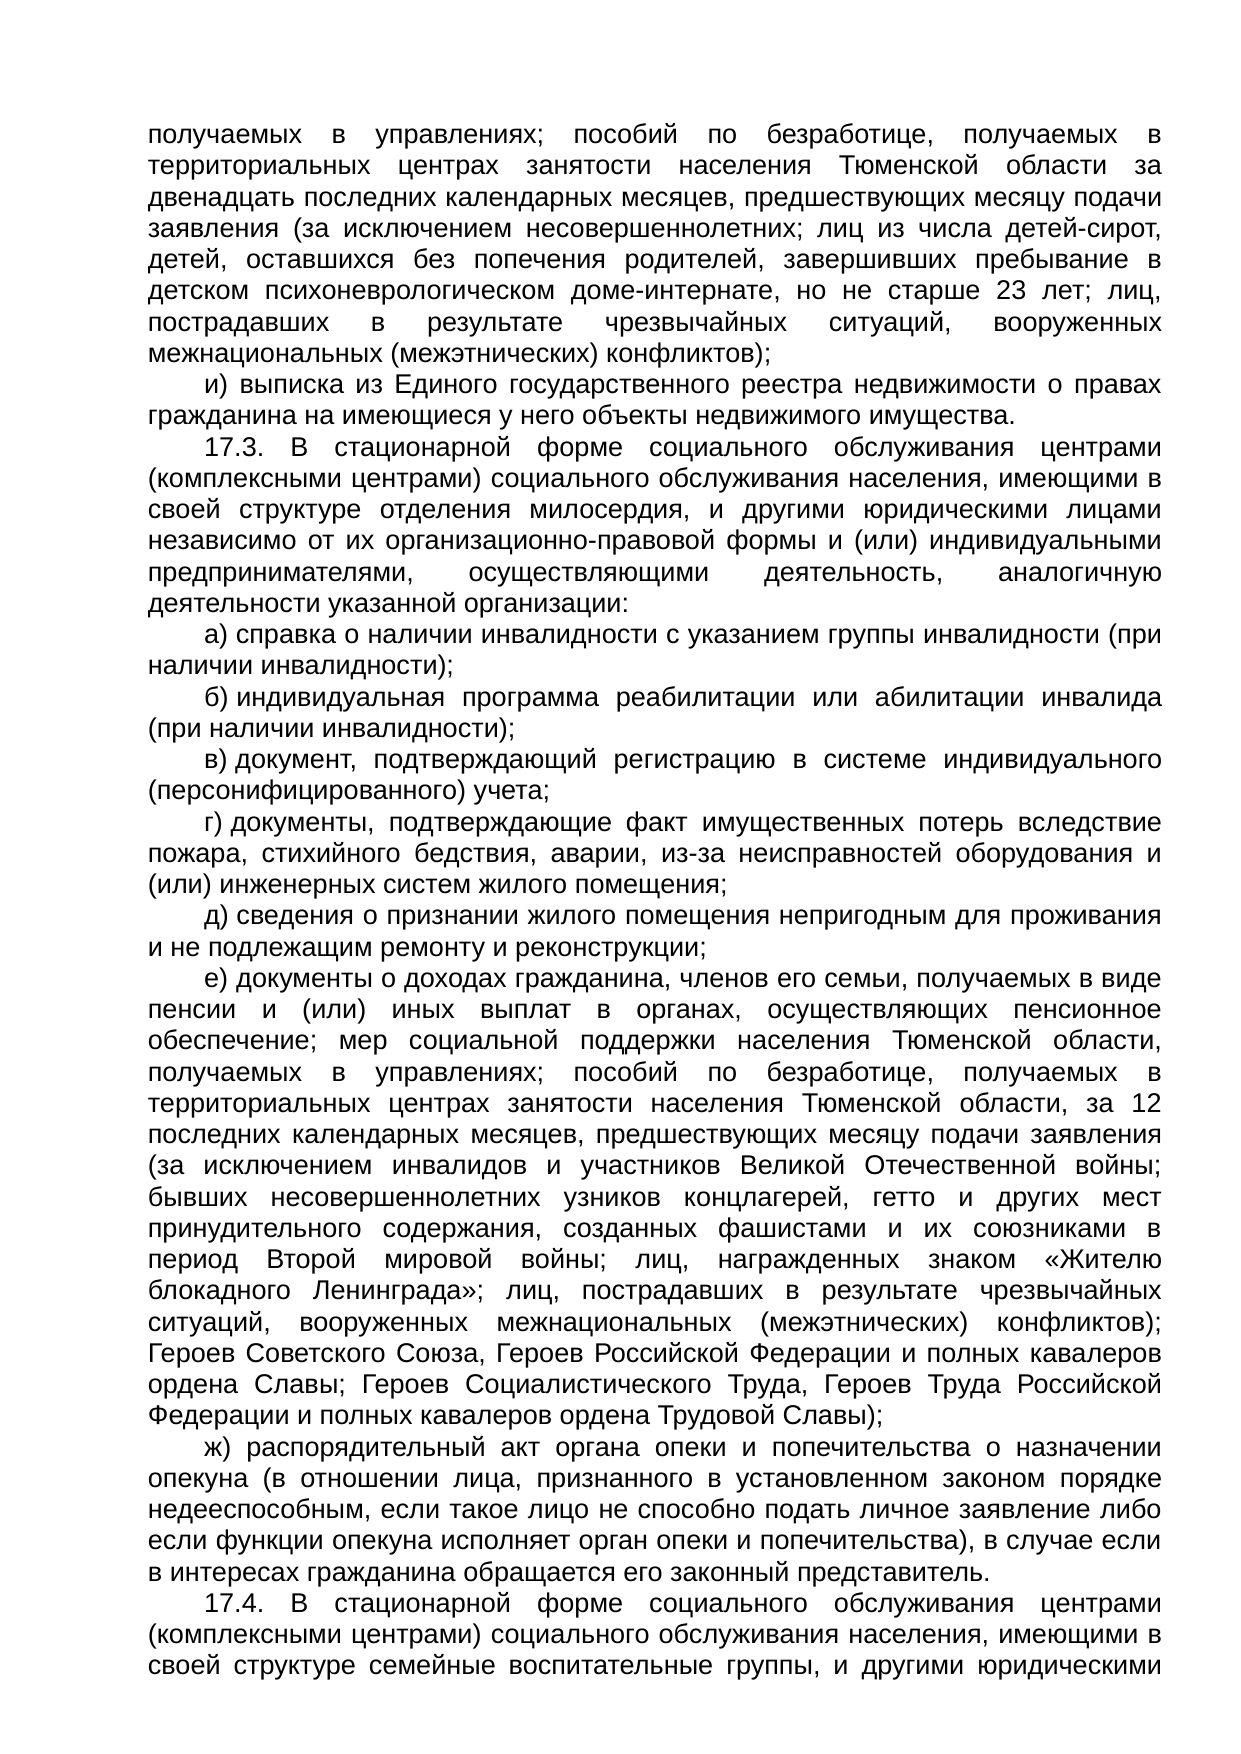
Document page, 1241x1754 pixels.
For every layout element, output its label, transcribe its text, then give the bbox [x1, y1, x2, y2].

text д) сведения о признании жилого помещения непригодным для проживания и не подлежащим ремонту и реконструкции; [148, 899, 1163, 962]
text е) документы о доходах гражданина, членов его семьи, получаемых в виде пенсии и (или) иных выплат в органах, осуществляющих пенсионное обеспечение; мер социальной поддержки населения Тюменской области, получаемых в управлениях; пособий по безработице, получаемых в территориальных центрах занятости населения Тюменской области, за 12 последних календарных месяцев, предшествующих месяцу подачи заявления (за исключением инвалидов и участников Великой Отечественной войны; бывших несовершеннолетних узников концлагерей, гетто и других мест принудительного содержания, созданных фашистами и их союзниками в период Второй мировой войны; лиц, награжденных знаком «Жителю блокадного Ленинграда»; лиц, пострадавших в результате чрезвычайных ситуаций, вооруженных межнациональных (межэтнических) конфликтов); Героев Советского Союза, Героев Российской Федерации и полных кавалеров ордена Славы; Героев Социалистического Труда, Героев Труда Российской Федерации и полных кавалеров ордена Трудовой Славы); [148, 962, 1163, 1431]
text получаемых в управлениях; пособий по безработице, получаемых в территориальных центрах занятости населения Тюменской области за двенадцать последних календарных месяцев, предшествующих месяцу подачи заявления (за исключением несовершеннолетних; лиц из числа детей-сирот, детей, оставшихся без попечения родителей, завершивших пребывание в детском психоневрологическом доме-интернате, но не старше 23 лет; лиц, пострадавших в результате чрезвычайных ситуаций, вооруженных межнациональных (межэтнических) конфликтов); [148, 118, 1163, 368]
text и) выписка из Единого государственного реестра недвижимости о правах гражданина на имеющиеся у него объекты недвижимого имущества. [148, 368, 1163, 431]
text а) справка о наличии инвалидности с указанием группы инвалидности (при наличии инвалидности); [148, 618, 1163, 681]
text 17.4. В стационарной форме социального обслуживания центрами (комплексными центрами) социального обслуживания населения, имеющими в своей структуре семейные воспитательные группы, и другими юридическими [148, 1587, 1163, 1681]
text ж) распорядительный акт органа опеки и попечительства о назначении опекуна (в отношении лица, признанного в установленном законом порядке недееспособным, если такое лицо не способно подать личное заявление либо если функции опекуна исполняет орган опеки и попечительства), в случае если в интересах гражданина обращается его законный представитель. [148, 1431, 1163, 1587]
text 17.3. В стационарной форме социального обслуживания центрами (комплексными центрами) социального обслуживания населения, имеющими в своей структуре отделения милосердия, и другими юридическими лицами независимо от их организационно-правовой формы и (или) индивидуальными предпринимателями, осуществляющими деятельность, аналогичную деятельности указанной организации: [148, 431, 1163, 618]
text б) индивидуальная программа реабилитации или абилитации инвалида (при наличии инвалидности); [148, 681, 1163, 743]
text г) документы, подтверждающие факт имущественных потерь вследствие пожара, стихийного бедствия, аварии, из-за неисправностей оборудования и (или) инженерных систем жилого помещения; [148, 806, 1163, 899]
text в) документ, подтверждающий регистрацию в системе индивидуального (персонифицированного) учета; [148, 743, 1163, 806]
